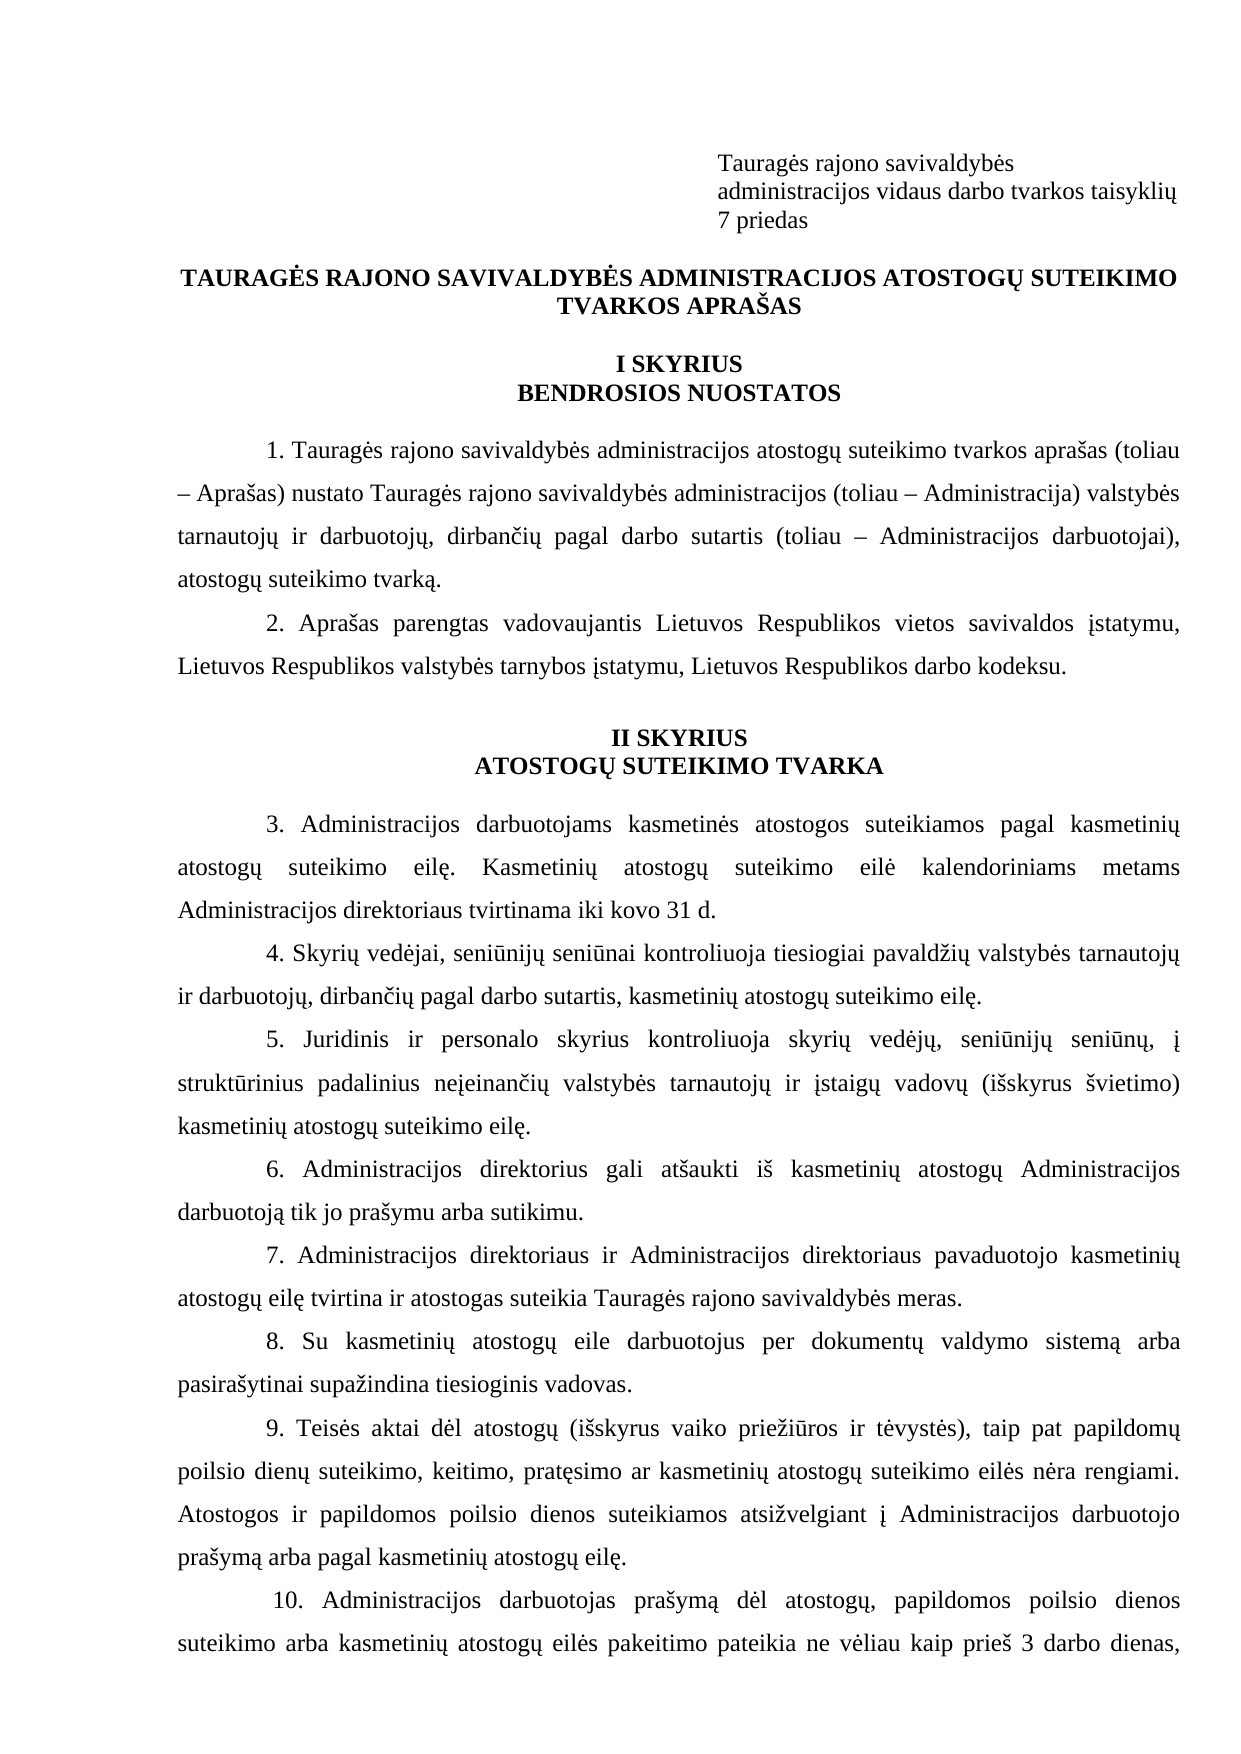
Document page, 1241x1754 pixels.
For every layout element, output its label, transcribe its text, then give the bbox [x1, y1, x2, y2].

text administracijos vidaus darbo tvarkos taisyklių [582, 176, 1181, 205]
text 9. Teisės aktai dėl atostogų (išskyrus vaiko priežiūros ir tėvystės), taip pat papildomų poilsio dienų suteikimo, keitimo, pratęsimo ar kasmetinių atostogų suteikimo eilės nėra rengiami. Atostogos ir papildomos poilsio dienos suteikiamos atsižvelgiant į Administracijos darbuotojo prašymą arba pagal kasmetinių atostogų eilę. [177, 1413, 1181, 1571]
text 10. Administracijos darbuotojas prašymą dėl atostogų, papildomos poilsio dienos suteikimo arba kasmetinių atostogų eilės pakeitimo pateikia ne vėliau kaip prieš 3 darbo dienas, [177, 1585, 1181, 1657]
text 8. Su kasmetinių atostogų eile darbuotojus per dokumentų valdymo sistemą arba pasirašytinai supažindina tiesioginis vadovas. [177, 1326, 1181, 1398]
text 1. Tauragės rajono savivaldybės administracijos atostogų suteikimo tvarkos aprašas (toliau – Aprašas) nustato Tauragės rajono savivaldybės administracijos (toliau – Administracija) valstybės tarnautojų ir darbuotojų, dirbančių pagal darbo sutartis (toliau – Administracijos darbuotojai), atostogų suteikimo tvarką. [177, 435, 1181, 593]
text BENDROSIOS NUOSTATOS [177, 378, 1181, 406]
text 3. Administracijos darbuotojams kasmetinės atostogos suteikiamos pagal kasmetinių atostogų suteikimo eilę. Kasmetinių atostogų suteikimo eilė kalendoriniams metams Administracijos direktoriaus tvirtinama iki kovo 31 d. [177, 809, 1181, 924]
text 7. Administracijos direktoriaus ir Administracijos direktoriaus pavaduotojo kasmetinių atostogų eilę tvirtina ir atostogas suteikia Tauragės rajono savivaldybės meras. [177, 1240, 1181, 1312]
text 6. Administracijos direktorius gali atšaukti iš kasmetinių atostogų Administracijos darbuotoją tik jo prašymu arba sutikimu. [177, 1154, 1181, 1226]
text TVARKOS APRAŠAS [177, 291, 1181, 320]
text ATOSTOGŲ SUTEIKIMO TVARKA [177, 751, 1181, 780]
text 5. Juridinis ir personalo skyrius kontroliuoja skyrių vedėjų, seniūnijų seniūnų, į struktūrinius padalinius neįeinančių valstybės tarnautojų ir įstaigų vadovų (išskyrus švietimo) kasmetinių atostogų suteikimo eilę. [177, 1024, 1181, 1139]
text 7 priedas [582, 205, 1181, 234]
text I SKYRIUS [177, 349, 1181, 378]
text TAURAGĖS RAJONO SAVIVALDYBĖS ADMINISTRACIJOS ATOSTOGŲ SUTEIKIMO [177, 263, 1181, 291]
text 4. Skyrių vedėjai, seniūnijų seniūnai kontroliuoja tiesiogiai pavaldžių valstybės tarnautojų ir darbuotojų, dirbančių pagal darbo sutartis, kasmetinių atostogų suteikimo eilę. [177, 938, 1181, 1010]
text 2. Aprašas parengtas vadovaujantis Lietuvos Respublikos vietos savivaldos įstatymu, Lietuvos Respublikos valstybės tarnybos įstatymu, Lietuvos Respublikos darbo kodeksu. [177, 608, 1181, 679]
text Tauragės rajono savivaldybės [582, 148, 1181, 176]
text II SKYRIUS [177, 723, 1181, 751]
